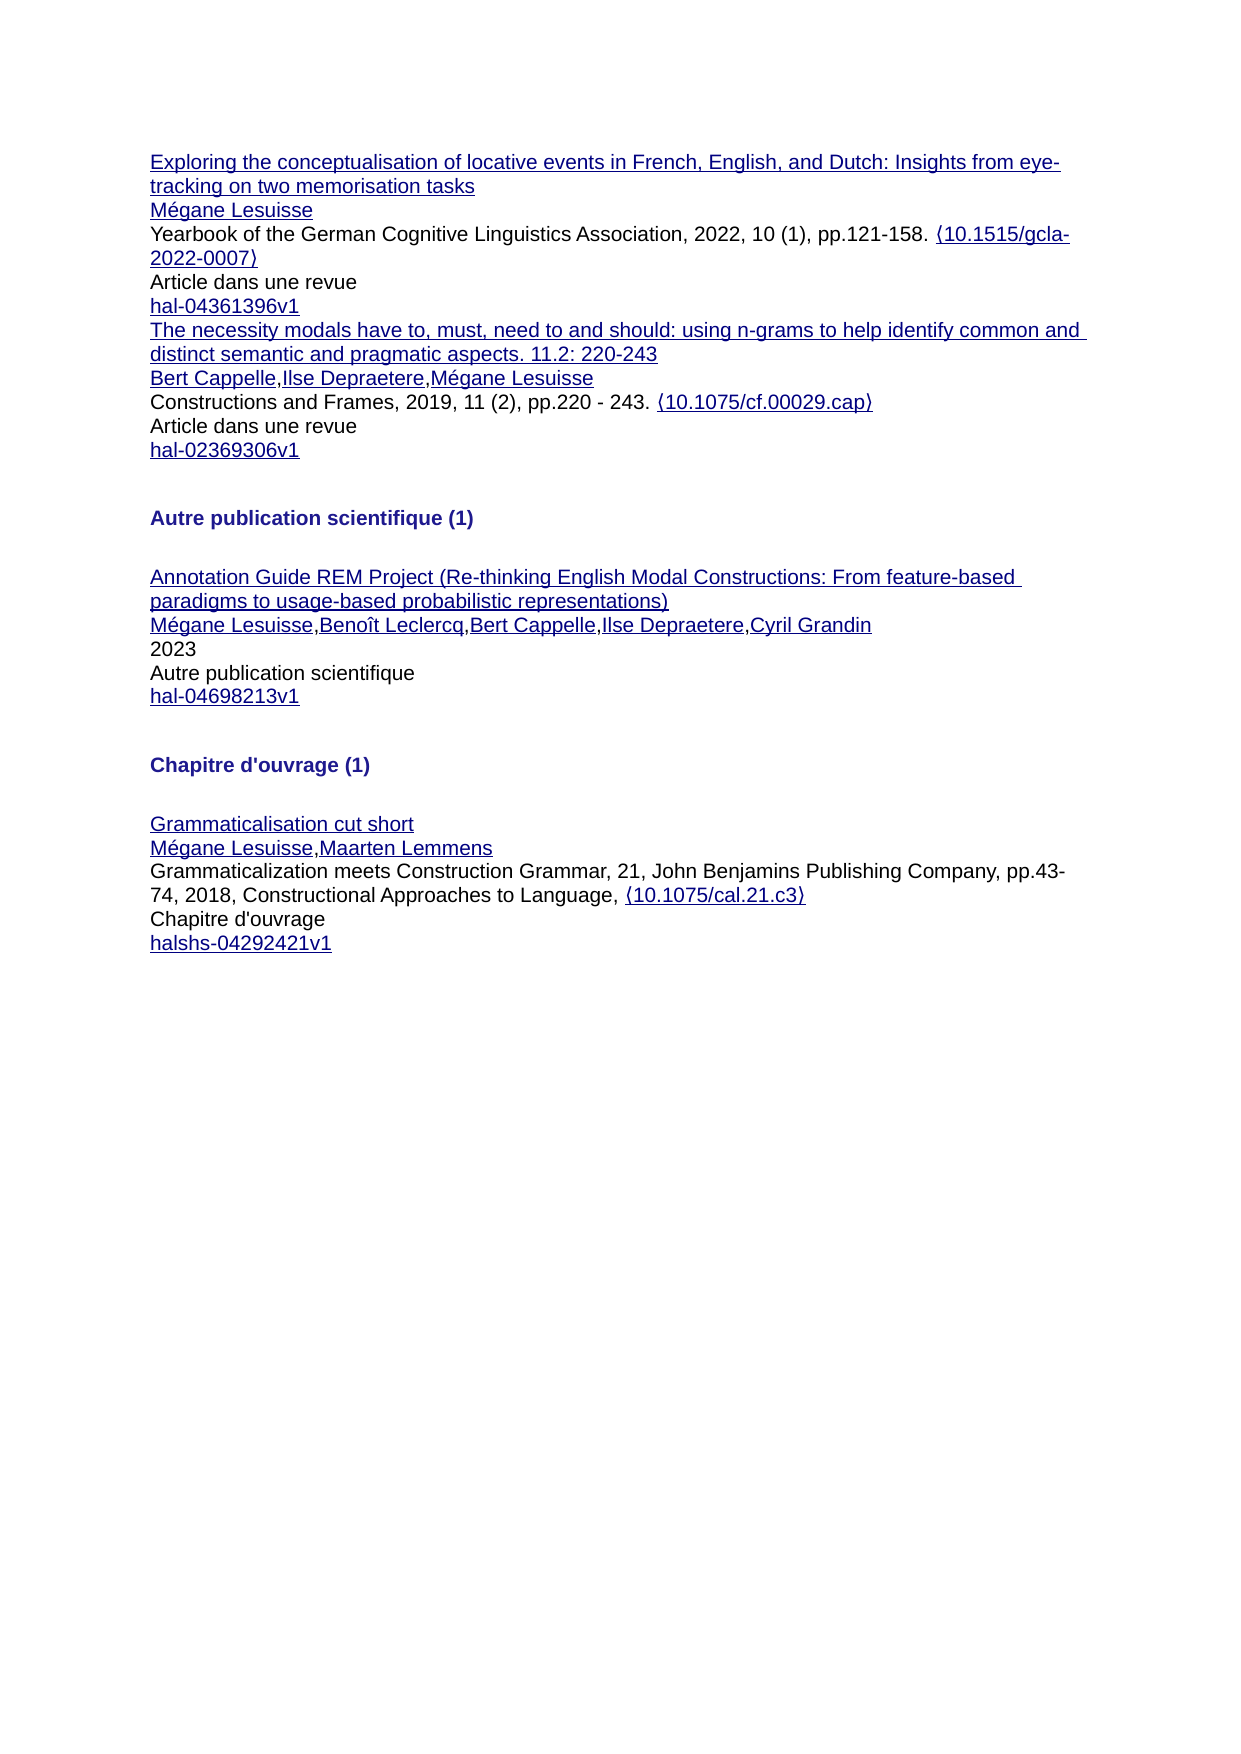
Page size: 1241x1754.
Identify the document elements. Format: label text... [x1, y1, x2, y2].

table_cell The necessity modals have to, must, need to and should: using n-grams to help identify common and distinct semantic and pragmatic aspects. 11.2: 220-243 Bert Cappelle,Ilse Depraetere,Mégane Lesuisse Constructions and Frames, 2019, 11 (2), pp.220 - 243. ⟨10.1075/cf.00029.cap⟩ Article dans une revue hal-02369306v1 [150, 318, 1090, 461]
table_header Grammaticalisation cut short Mégane Lesuisse,Maarten Lemmens Grammaticalization meets Construction Grammar, 21, John Benjamins Publishing Company, pp.43-74, 2018, Constructional Approaches to Language, ⟨10.1075/cal.21.c3⟩ Chapitre d'ouvrage halshs-04292421v1 [150, 811, 1090, 955]
subtitle Chapitre d'ouvrage (1) [150, 753, 1090, 777]
table_header Annotation Guide REM Project (Re-thinking English Modal Constructions: From feature-based paradigms to usage-based probabilistic representations) Mégane Lesuisse,Benoît Leclercq,Bert Cappelle,Ilse Depraetere,Cyril Grandin 2023 Autre publication scientifique hal-04698213v1 [150, 565, 1090, 708]
table_cell Exploring the conceptualisation of locative events in French, English, and Dutch: Insights from eye-tracking on two memorisation tasks Mégane Lesuisse Yearbook of the German Cognitive Linguistics Association, 2022, 10 (1), pp.121-158. ⟨10.1515/gcla-2022-0007⟩ Article dans une revue hal-04361396v1 [150, 150, 1090, 318]
subtitle Autre publication scientifique (1) [150, 506, 1090, 530]
